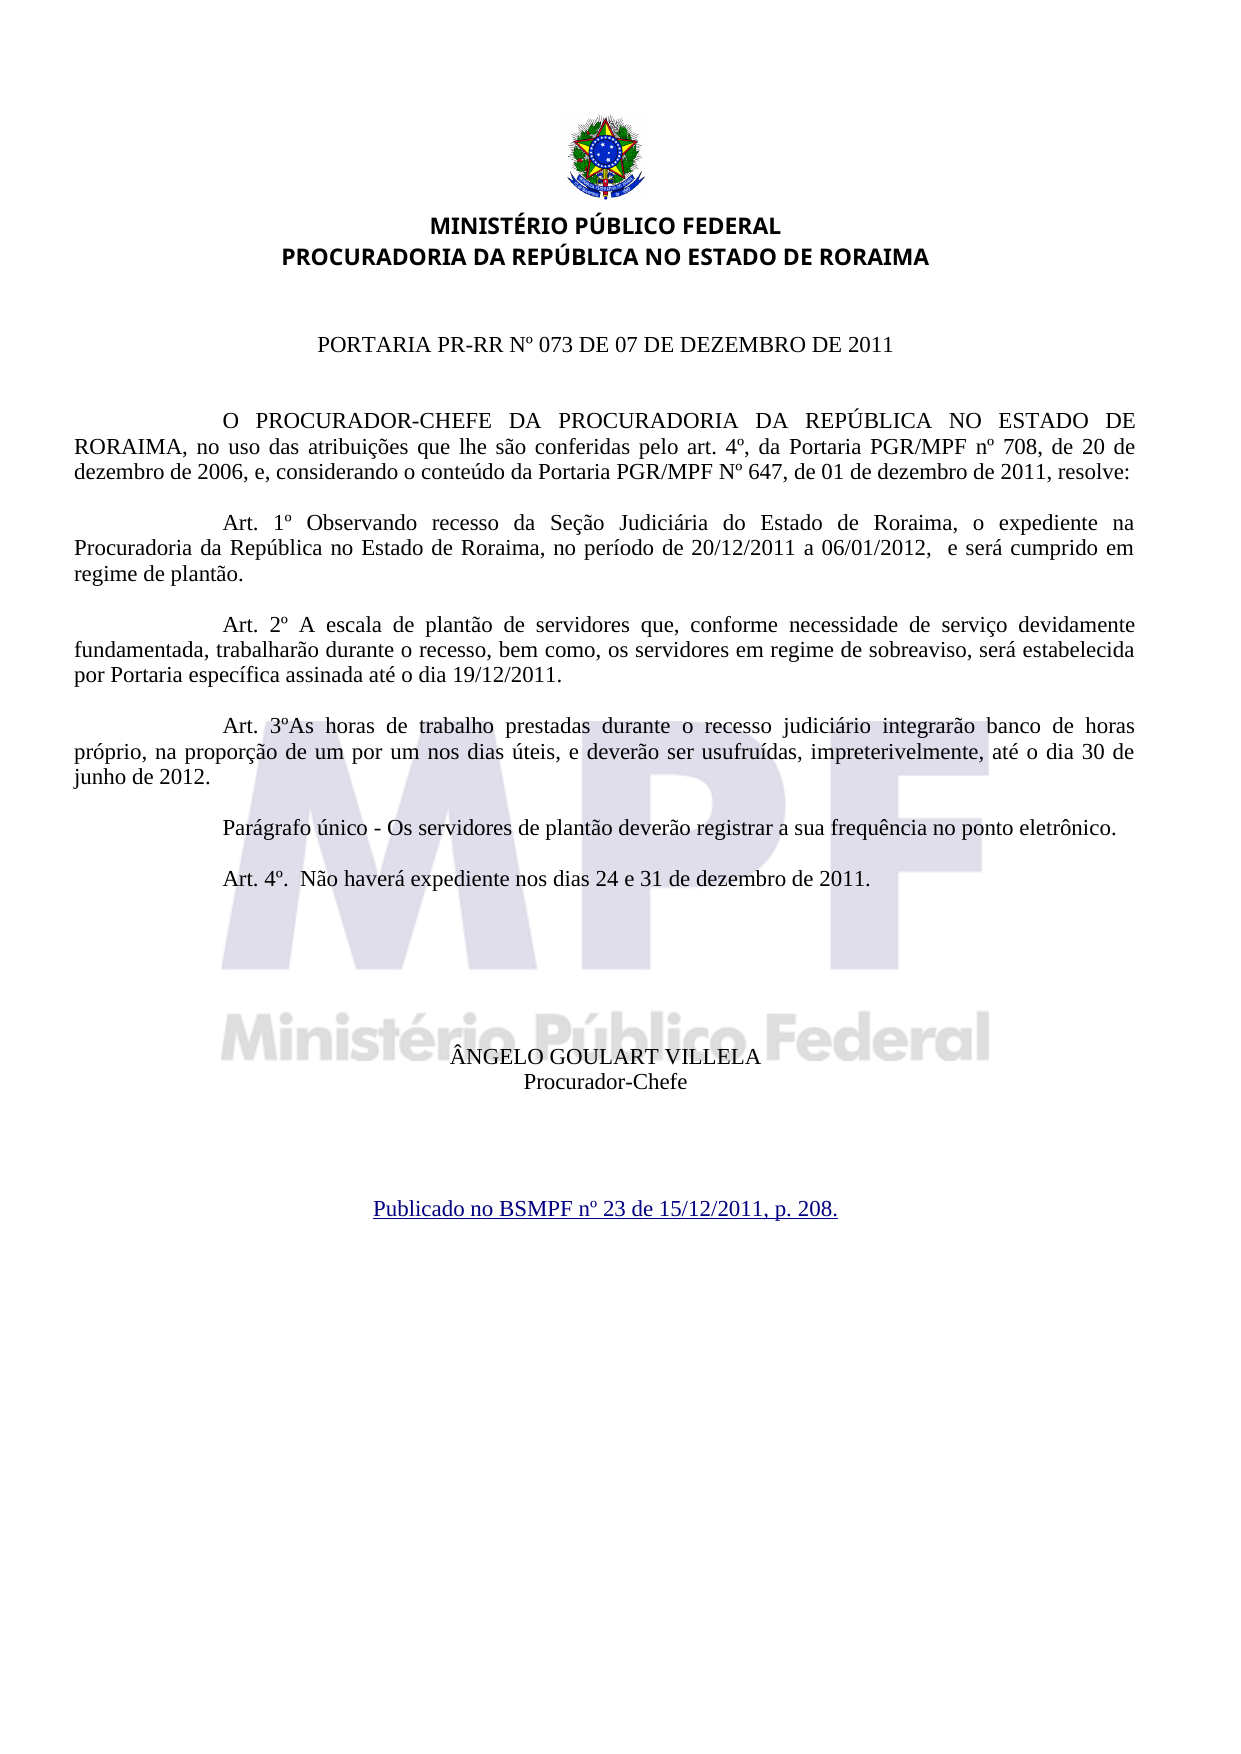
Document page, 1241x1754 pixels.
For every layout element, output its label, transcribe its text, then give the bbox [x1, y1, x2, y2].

picture [563, 112, 647, 201]
text Publicado no BSMPF nº 23 de 15/12/2011, p. 208. [74, 1196, 1137, 1222]
text ÂNGELO GOULART VILLELA [74, 1044, 1137, 1069]
text PORTARIA PR-RR Nº 073 DE 07 DE DEZEMBRO DE 2011 [74, 332, 1137, 357]
text Parágrafo único - Os servidores de plantão deverão registrar a sua frequência no ponto eletrônico. [74, 815, 1137, 840]
text Procurador-Chefe [74, 1069, 1137, 1094]
picture [221, 891, 989, 1044]
picture [221, 789, 989, 815]
text Art. 1º Observando recesso da Seção Judiciária do Estado de Roraima, o expediente na Procuradoria da República no Estado de Roraima, no período de 20/12/2011 a 06/01/2012, e será cumprido em regime de plantão. [74, 510, 1137, 586]
text Art. 3ºAs horas de trabalho prestadas durante o recesso judiciário integrarão banco de horas próprio, na proporção de um por um nos dias úteis, e deverão ser usufruídas, impreterivelmente, até o dia 30 de junho de 2012. [74, 713, 1137, 789]
text O PROCURADOR-CHEFE DA PROCURADORIA DA REPÚBLICA NO ESTADO DE RORAIMA, no uso das atribuições que lhe são conferidas pelo art. 4º, da Portaria PGR/MPF nº 708, de 20 de dezembro de 2006, e, considerando o conteúdo da Portaria PGR/MPF Nº 647, de 01 de dezembro de 2011, resolve: [74, 408, 1137, 484]
picture [221, 840, 989, 866]
text Art. 4º. Não haverá expediente nos dias 24 e 31 de dezembro de 2011. [74, 866, 1137, 891]
text Art. 2º A escala de plantão de servidores que, conforme necessidade de serviço devidamente fundamentada, trabalharão durante o recesso, bem como, os servidores em regime de sobreaviso, será estabelecida por Portaria específica assinada até o dia 19/12/2011. [74, 612, 1137, 688]
